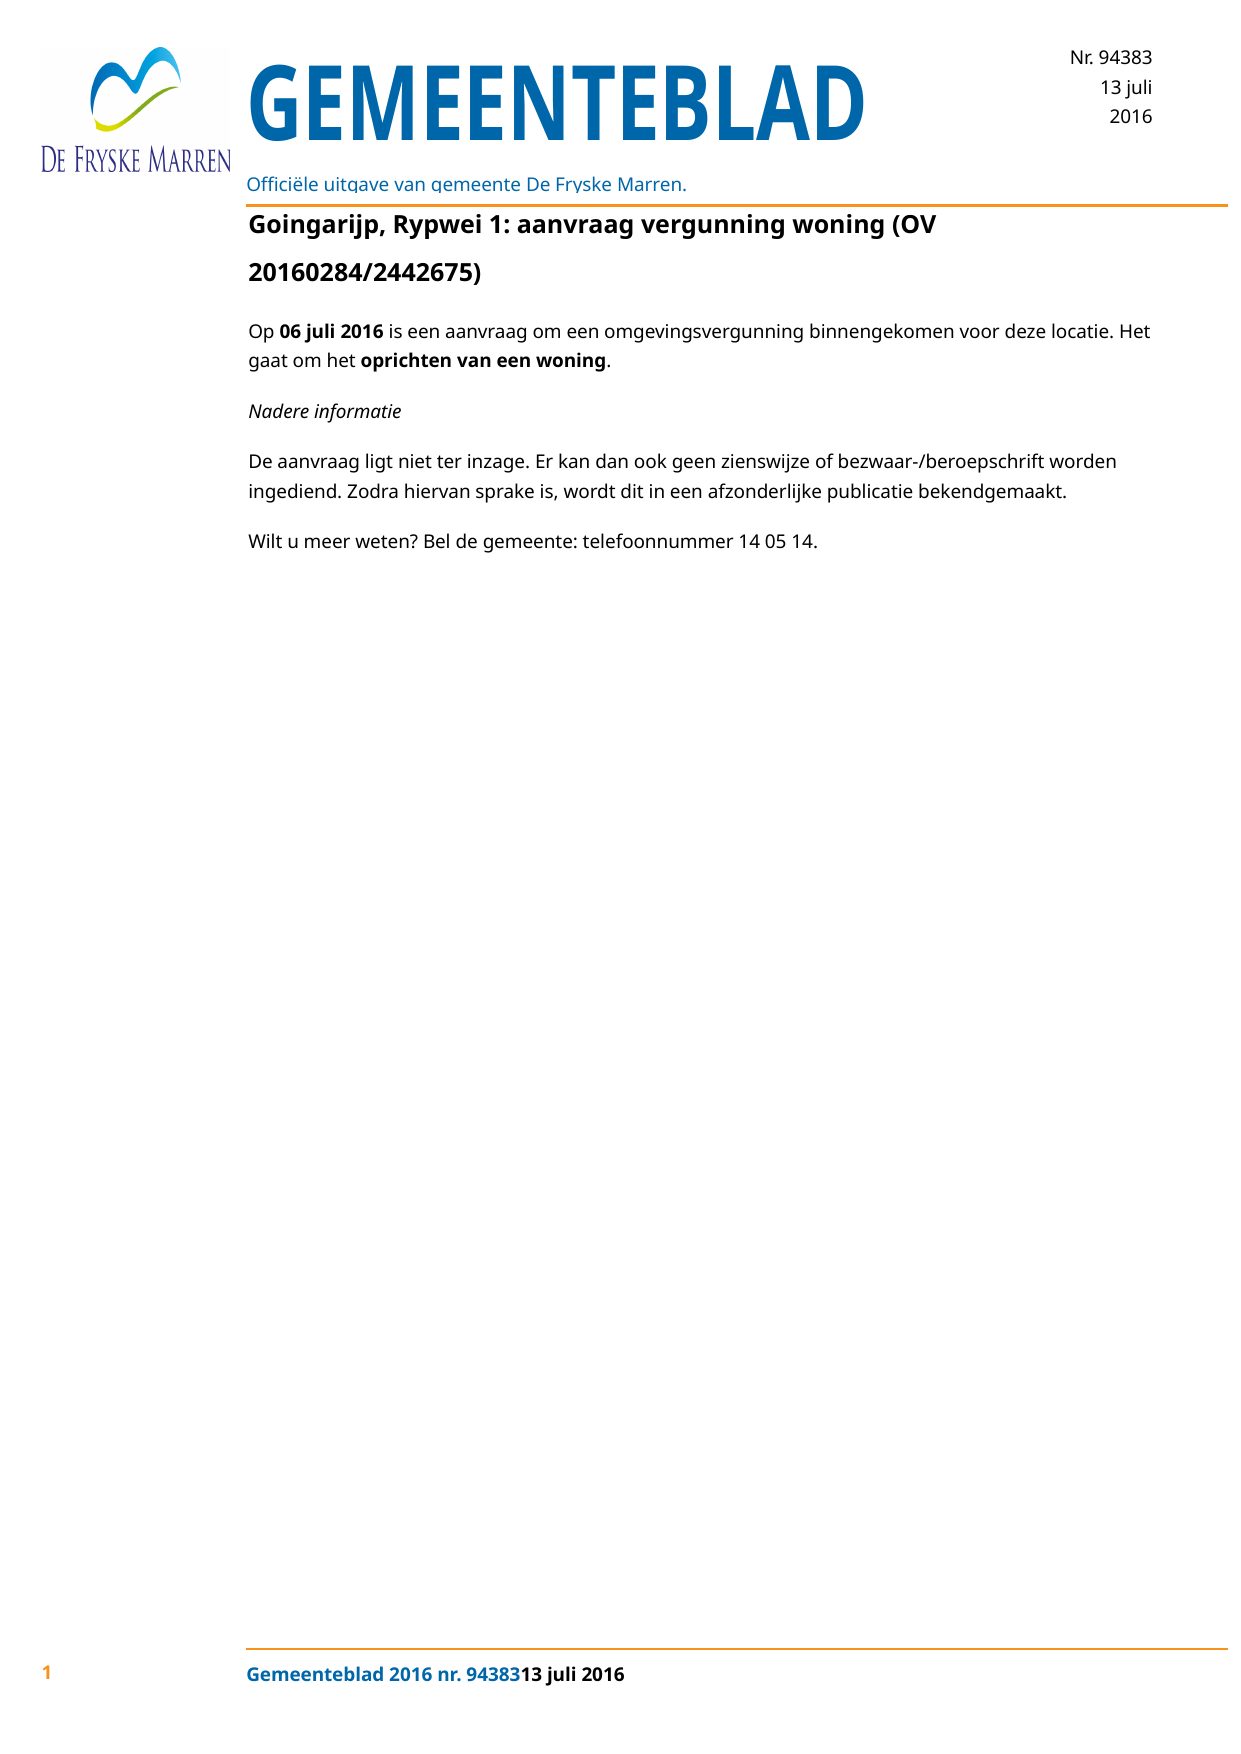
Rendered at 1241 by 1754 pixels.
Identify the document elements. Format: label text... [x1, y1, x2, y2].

text Goingarijp, Rypwei 1: aanvraag vergunning woning (OV 20160284/2442675) [248, 207, 1152, 288]
text Nadere informatie [248, 398, 1152, 424]
text Op 06 juli 2016 is een aanvraag om een omgevingsvergunning binnengekomen voor deze locatie. Het gaat om het oprichten van een woning. [248, 318, 1152, 373]
text De aanvraag ligt niet ter inzage. Er kan dan ook geen zienswijze of bezwaar-/beroepschrift worden ingediend. Zodra hiervan sprake is, wordt dit in een afzonderlijke publicatie bekendgemaakt. [248, 448, 1152, 504]
picture [41, 47, 231, 172]
text Wilt u meer weten? Bel de gemeente: telefoonnummer 14 05 14. [248, 528, 1152, 554]
